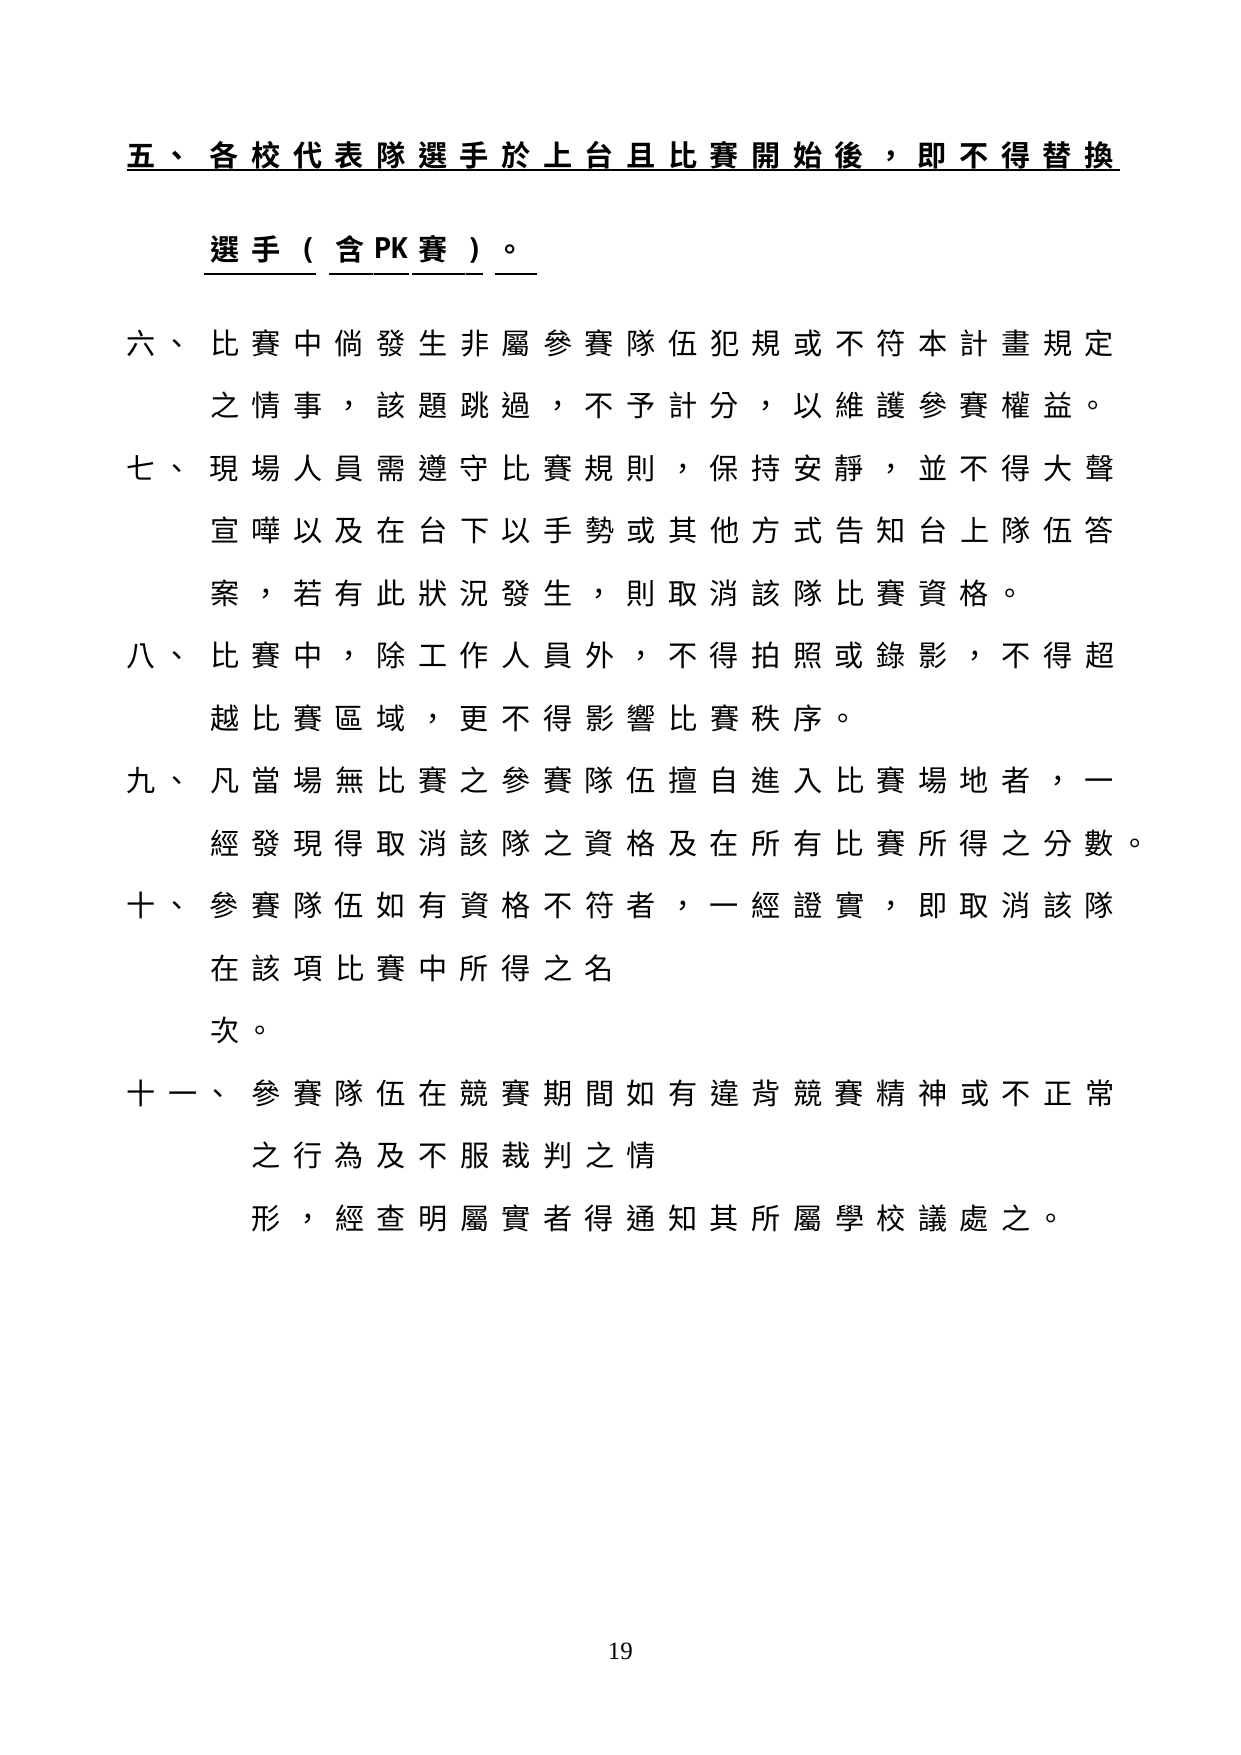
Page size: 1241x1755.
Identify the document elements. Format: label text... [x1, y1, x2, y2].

text 八、比賽中，除工作人員外，不得拍照或錄影，不得超越比賽區域，更不得影響比賽秩序。 [120, 612, 1120, 737]
text 九、凡當場無比賽之參賽隊伍擅自進入比賽場地者，一經發現得取消該隊之資格及在所有比賽所得之分數。 [120, 737, 1120, 862]
text 十一、參賽隊伍在競賽期間如有違背競賽精神或不正常之行為及不服裁判之情 [118, 1050, 1120, 1175]
text 七、現場人員需遵守比賽規則，保持安靜，並不得大聲宣嘩以及在台下以手勢或其他方式告知台上隊伍答案，若有此狀況發生，則取消該隊比賽資格。 [120, 425, 1120, 612]
text 形，經查明屬實者得通知其所屬學校議處之。 [118, 1175, 1120, 1237]
text 六、比賽中倘發生非屬參賽隊伍犯規或不符本計畫規定之情事，該題跳過，不予計分，以維護參賽權益。 [120, 300, 1120, 425]
text 五、各校代表隊選手於上台且比賽開始後，即不得替換選手(含PK賽)。 [120, 112, 1120, 300]
text 十、參賽隊伍如有資格不符者，一經證實，即取消該隊在該項比賽中所得之名 [120, 862, 1120, 987]
text 次。 [179, 987, 1120, 1050]
